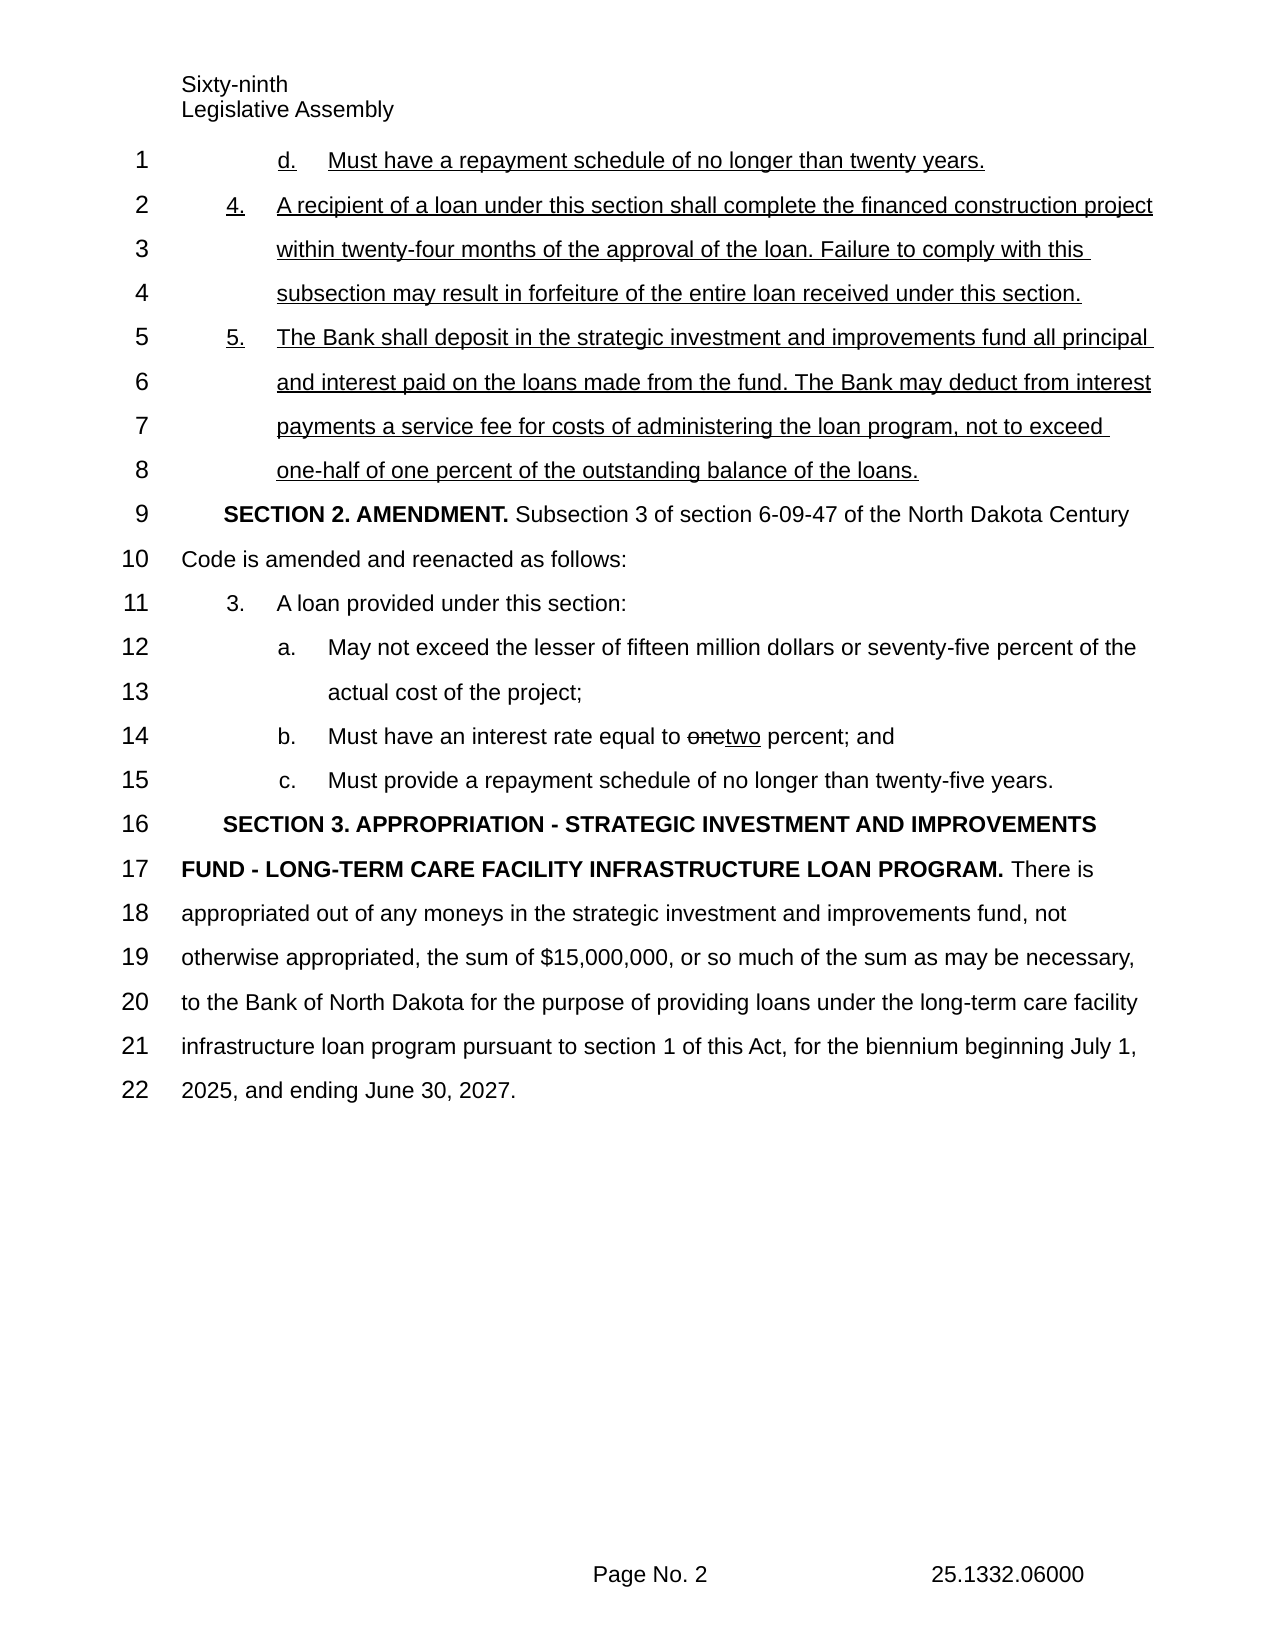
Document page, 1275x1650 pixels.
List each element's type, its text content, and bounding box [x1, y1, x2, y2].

text b. Must have an interest rate equal to onetwo percent; and [181, 709, 1154, 753]
text SECTION 2. AMENDMENT. Subsection 3 of section 6‑09‑47 of the North Dakota Century Code is amended and reenacted as follows: [181, 487, 1154, 576]
text 3. A loan provided under this section: [181, 576, 1154, 620]
text a. May not exceed the lesser of fifteen million dollars or seventy‑five percent of the actual cost of the project; [181, 620, 1154, 709]
text d. Must have a repayment schedule of no longer than twenty years. [181, 133, 1154, 178]
text c. Must provide a repayment schedule of no longer than twenty-five years. [181, 753, 1154, 797]
text 4. A recipient of a loan under this section shall complete the financed construction project within twenty-four months of the approval of the loan. Failure to comply with this subsection may result in forfeiture of the entire loan received under this section. [181, 178, 1154, 310]
text 5. The Bank shall deposit in the strategic investment and improvements fund all principal and interest paid on the loans made from the fund. The Bank may deduct from interest payments a service fee for costs of administering the loan program, not to exceed one‑half of one percent of the outstanding balance of the loans. [181, 310, 1154, 487]
text SECTION 3. APPROPRIATION - STRATEGIC INVESTMENT AND IMPROVEMENTS FUND - LONG-TERM CARE FACILITY INFRASTRUCTURE LOAN PROGRAM. There is appropriated out of any moneys in the strategic investment and improvements fund, not otherwise appropriated, the sum of $15,000,000, or so much of the sum as may be necessary, to the Bank of North Dakota for the purpose of providing loans under the long-term care facility infrastructure loan program pursuant to section 1 of this Act, for the biennium beginning July 1, 2025, and ending June 30, 2027. [181, 797, 1154, 1107]
